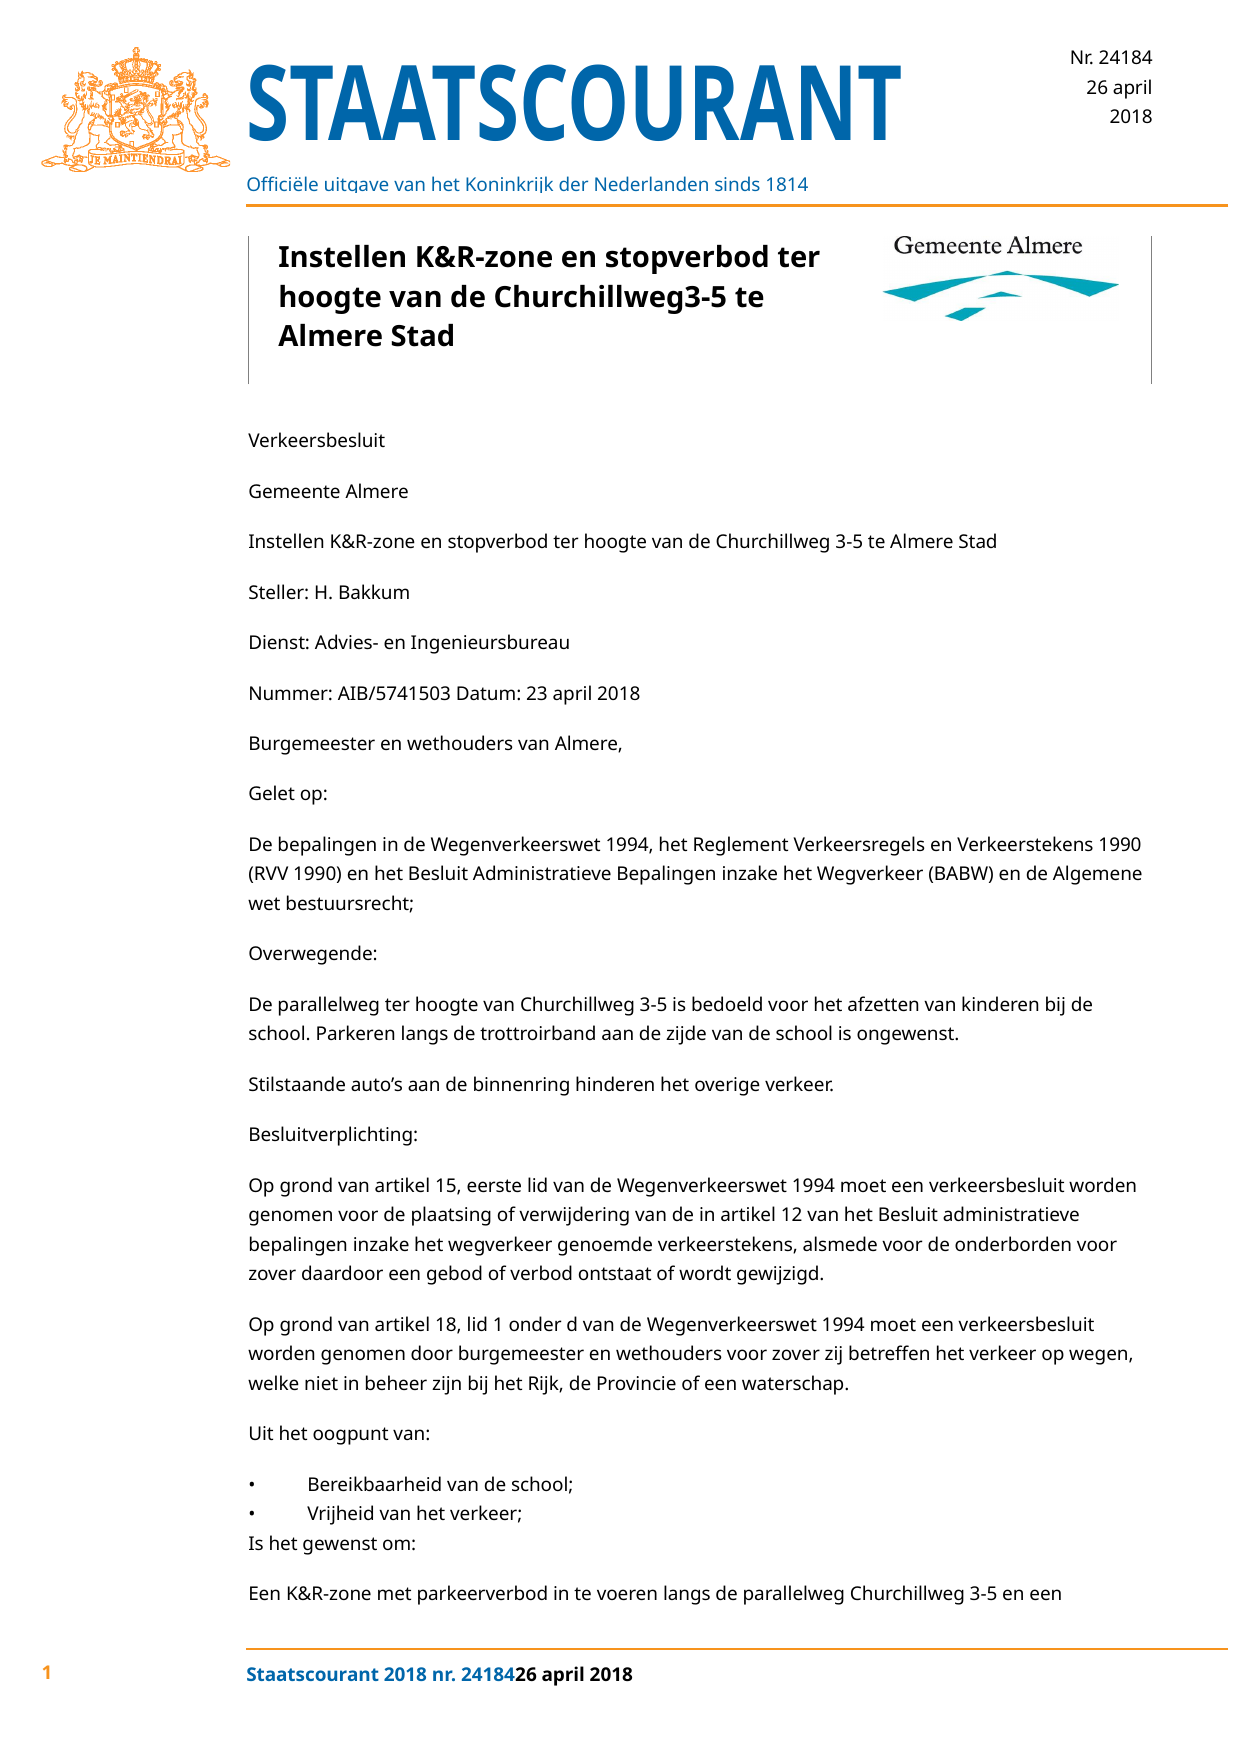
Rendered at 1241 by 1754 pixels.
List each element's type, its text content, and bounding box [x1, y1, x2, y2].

picture [882, 236, 1119, 321]
text De parallelweg ter hoogte van Churchillweg 3-5 is bedoeld voor het afzetten van kinderen bij de school. Parkeren langs de trottroirband aan de zijde van de school is ongewenst. [248, 991, 1152, 1046]
text De bepalingen in de Wegenverkeerswet 1994, het Reglement Verkeersregels en Verkeerstekens 1990 (RVV 1990) en het Besluit Administratieve Bepalingen inzake het Wegverkeer (BABW) en de Algemene wet bestuursrecht; [248, 831, 1152, 916]
text Steller: H. Bakkum [248, 579, 1152, 604]
table_header [850, 236, 1151, 384]
text Stilstaande auto’s aan de binnenring hinderen het overige verkeer. [248, 1071, 1152, 1097]
text Op grond van artikel 15, eerste lid van de Wegenverkeerswet 1994 moet een verkeersbesluit worden genomen voor de plaatsing of verwijdering van de in artikel 12 van het Besluit administratieve bepalingen inzake het wegverkeer genoemde verkeerstekens, alsmede voor de onderborden voor zover daardoor een gebod of verbod ontstaat of wordt gewijzigd. [248, 1172, 1152, 1286]
text Instellen K&R-zone en stopverbod ter hoogte van de Churchillweg 3-5 te Almere Stad [248, 528, 1152, 554]
list Bereikbaarheid van de school; [248, 1471, 1152, 1497]
text Overwegende: [248, 941, 1152, 966]
list Vrijheid van het verkeer; [248, 1501, 1152, 1526]
text Uit het oogpunt van: [248, 1421, 1152, 1446]
text Burgemeester en wethouders van Almere, [248, 730, 1152, 756]
table_header Instellen K&R-zone en stopverbod ter hoogte van de Churchillweg3-5 te Almere Stad [249, 236, 850, 384]
text Verkeersbesluit [248, 428, 1152, 453]
text Dienst: Advies- en Ingenieursbureau [248, 629, 1152, 655]
text Besluitverplichting: [248, 1121, 1152, 1147]
text Een K&R-zone met parkeerverbod in te voeren langs de parallelweg Churchillweg 3-5 en een [248, 1581, 1152, 1606]
picture [41, 47, 231, 172]
text Nummer: AIB/5741503 Datum: 23 april 2018 [248, 680, 1152, 705]
text Gelet op: [248, 781, 1152, 806]
text Is het gewenst om: [248, 1530, 1152, 1556]
text Op grond van artikel 18, lid 1 onder d van de Wegenverkeerswet 1994 moet een verkeersbesluit worden genomen door burgemeester en wethouders voor zover zij betreffen het verkeer op wegen, welke niet in beheer zijn bij het Rijk, de Provincie of een waterschap. [248, 1311, 1152, 1396]
text Gemeente Almere [248, 478, 1152, 504]
